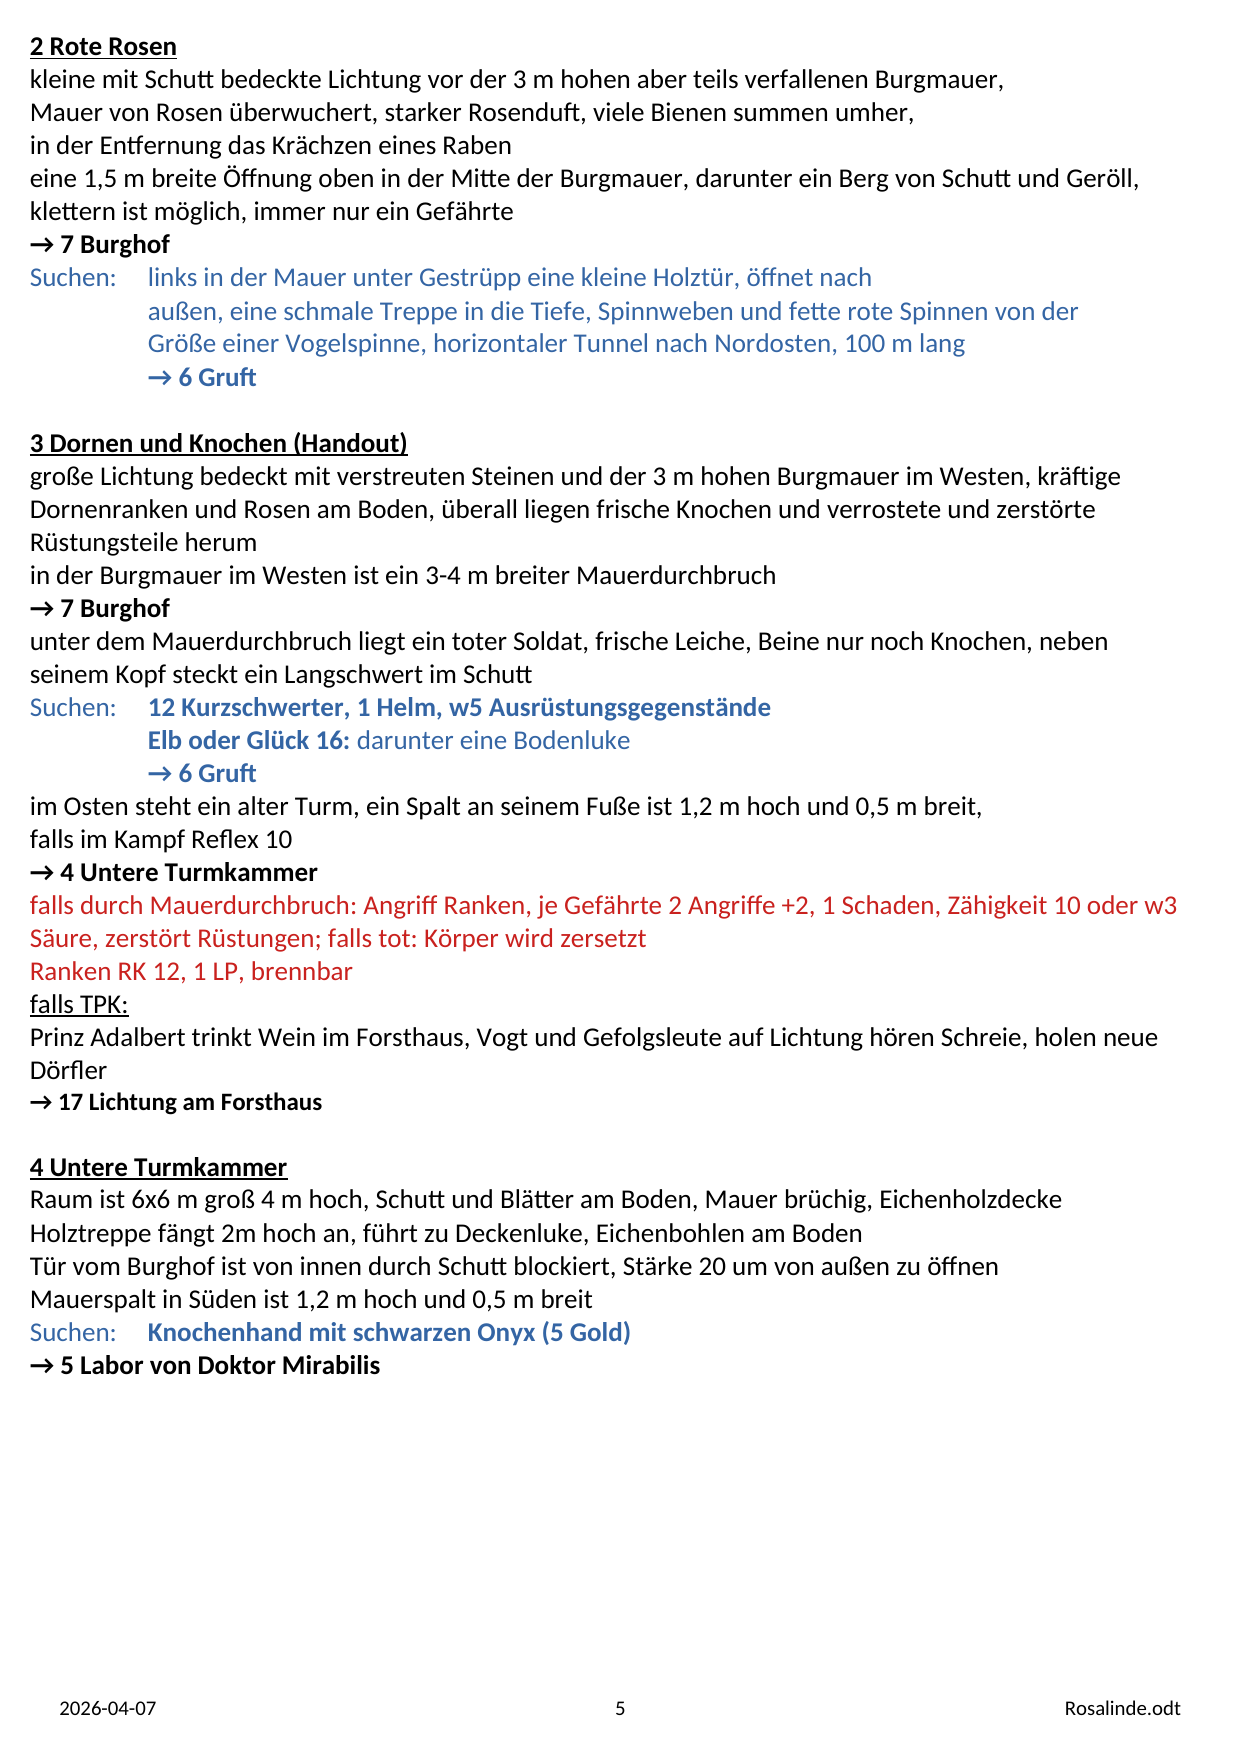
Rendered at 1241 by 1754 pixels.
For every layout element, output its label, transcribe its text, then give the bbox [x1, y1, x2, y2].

text seinem Kopf steckt ein Langschwert im Schutt Suchen: 12 Kurzschwerter, 1 Helm, w5 Ausrüstungsgegenstände [29, 657, 1211, 723]
text → 7 Burghof [29, 591, 1211, 624]
text falls TPK: [29, 987, 1211, 1020]
text Prinz Adalbert trinkt Wein im Forsthaus, Vogt und Gefolgsleute auf Lichtung hören Schreie, holen neue Dörfler [29, 1020, 1211, 1086]
text 3 Dornen und Knochen (Handout) [29, 426, 1211, 459]
text Holztreppe fängt 2m hoch an, führt zu Deckenluke, Eichenbohlen am Boden Tür vom Burghof ist von innen durch Schutt blockiert, Stärke 20 um von außen zu öffnen [29, 1216, 1211, 1282]
text Elb oder Glück 16: darunter eine Bodenluke [29, 723, 1211, 756]
text Suchen: links in der Mauer unter Gestrüpp eine kleine Holztür, öffnet nach [29, 261, 1211, 294]
text 4 Untere Turmkammer [29, 1150, 1211, 1183]
text kleine mit Schutt bedeckte Lichtung vor der 3 m hohen aber teils verfallenen Burgmauer, [29, 62, 1211, 96]
text → 5 Labor von Doktor Mirabilis [29, 1348, 1211, 1381]
text → 6 Gruft [29, 360, 1211, 393]
text in der Burgmauer im Westen ist ein 3-4 m breiter Mauerdurchbruch [29, 558, 1211, 591]
text große Lichtung bedeckt mit verstreuten Steinen und der 3 m hohen Burgmauer im Westen, kräftige Dornenranken und Rosen am Boden, überall liegen frische Knochen und verrostete und zerstörte Rüstungsteile herum [29, 459, 1211, 558]
text Mauer von Rosen überwuchert, starker Rosenduft, viele Bienen summen umher, [29, 96, 1211, 128]
text → 6 Gruft [29, 756, 1211, 789]
text Suchen: Knochenhand mit schwarzen Onyx (5 Gold) [29, 1315, 1211, 1348]
text Mauerspalt in Süden ist 1,2 m hoch und 0,5 m breit [29, 1282, 1211, 1315]
text → 17 Lichtung am Forsthaus [29, 1086, 1211, 1117]
text eine 1,5 m breite Öffnung oben in der Mitte der Burgmauer, darunter ein Berg von Schutt und Geröll, klettern ist möglich, immer nur ein Gefährte [29, 162, 1211, 228]
text → 7 Burghof [29, 228, 1211, 261]
text Größe einer Vogelspinne, horizontaler Tunnel nach Nordosten, 100 m lang [29, 327, 1211, 360]
text Raum ist 6x6 m groß 4 m hoch, Schutt und Blätter am Boden, Mauer brüchig, Eichenholzdecke [29, 1183, 1211, 1216]
text 2 Rote Rosen [29, 29, 1211, 62]
text falls durch Mauerdurchbruch: Angriff Ranken, je Gefährte 2 Angriffe +2, 1 Schaden, Zähigkeit 10 oder w3 Säure, zerstört Rüstungen; falls tot: Körper wird zersetzt Ranken RK 12, 1 LP, brennbar [29, 888, 1211, 987]
text unter dem Mauerdurchbruch liegt ein toter Soldat, frische Leiche, Beine nur noch Knochen, neben [29, 624, 1211, 657]
text in der Entfernung das Krächzen eines Raben [29, 128, 1211, 162]
text im Osten steht ein alter Turm, ein Spalt an seinem Fuße ist 1,2 m hoch und 0,5 m breit, falls im Kampf Reflex 10 [29, 789, 1211, 855]
text außen, eine schmale Treppe in die Tiefe, Spinnweben und fette rote Spinnen von der [29, 294, 1211, 327]
text → 4 Untere Turmkammer [29, 855, 1211, 888]
